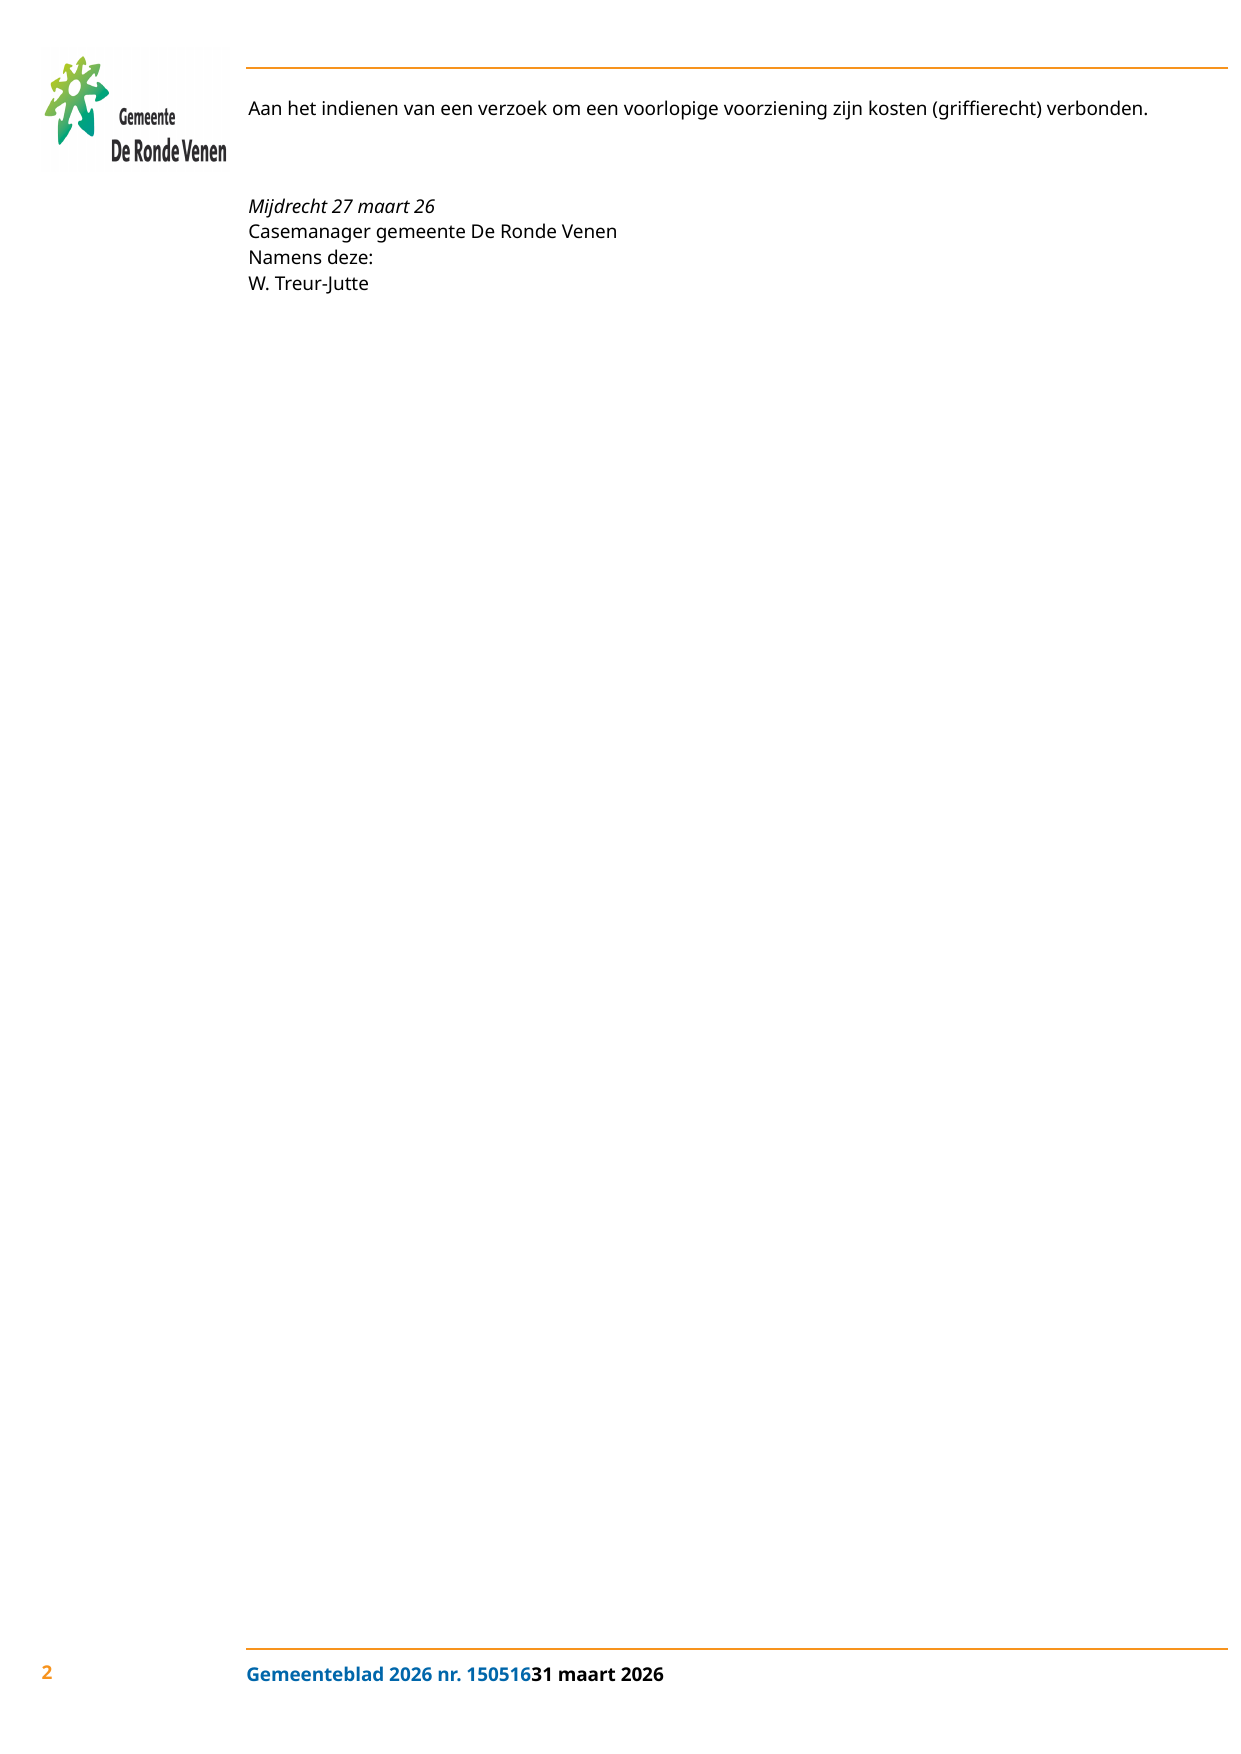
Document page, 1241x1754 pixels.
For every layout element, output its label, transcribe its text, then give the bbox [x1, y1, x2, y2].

picture [41, 47, 231, 172]
text Casemanager gemeente De Ronde Venen [248, 219, 1152, 244]
text W. Treur-Jutte [248, 270, 1152, 296]
text Aan het indienen van een verzoek om een voorlopige voorziening zijn kosten (griffierecht) verbonden. [248, 95, 1152, 121]
text Mijdrecht 27 maart 26 [248, 193, 1152, 219]
text Namens deze: [248, 244, 1152, 270]
